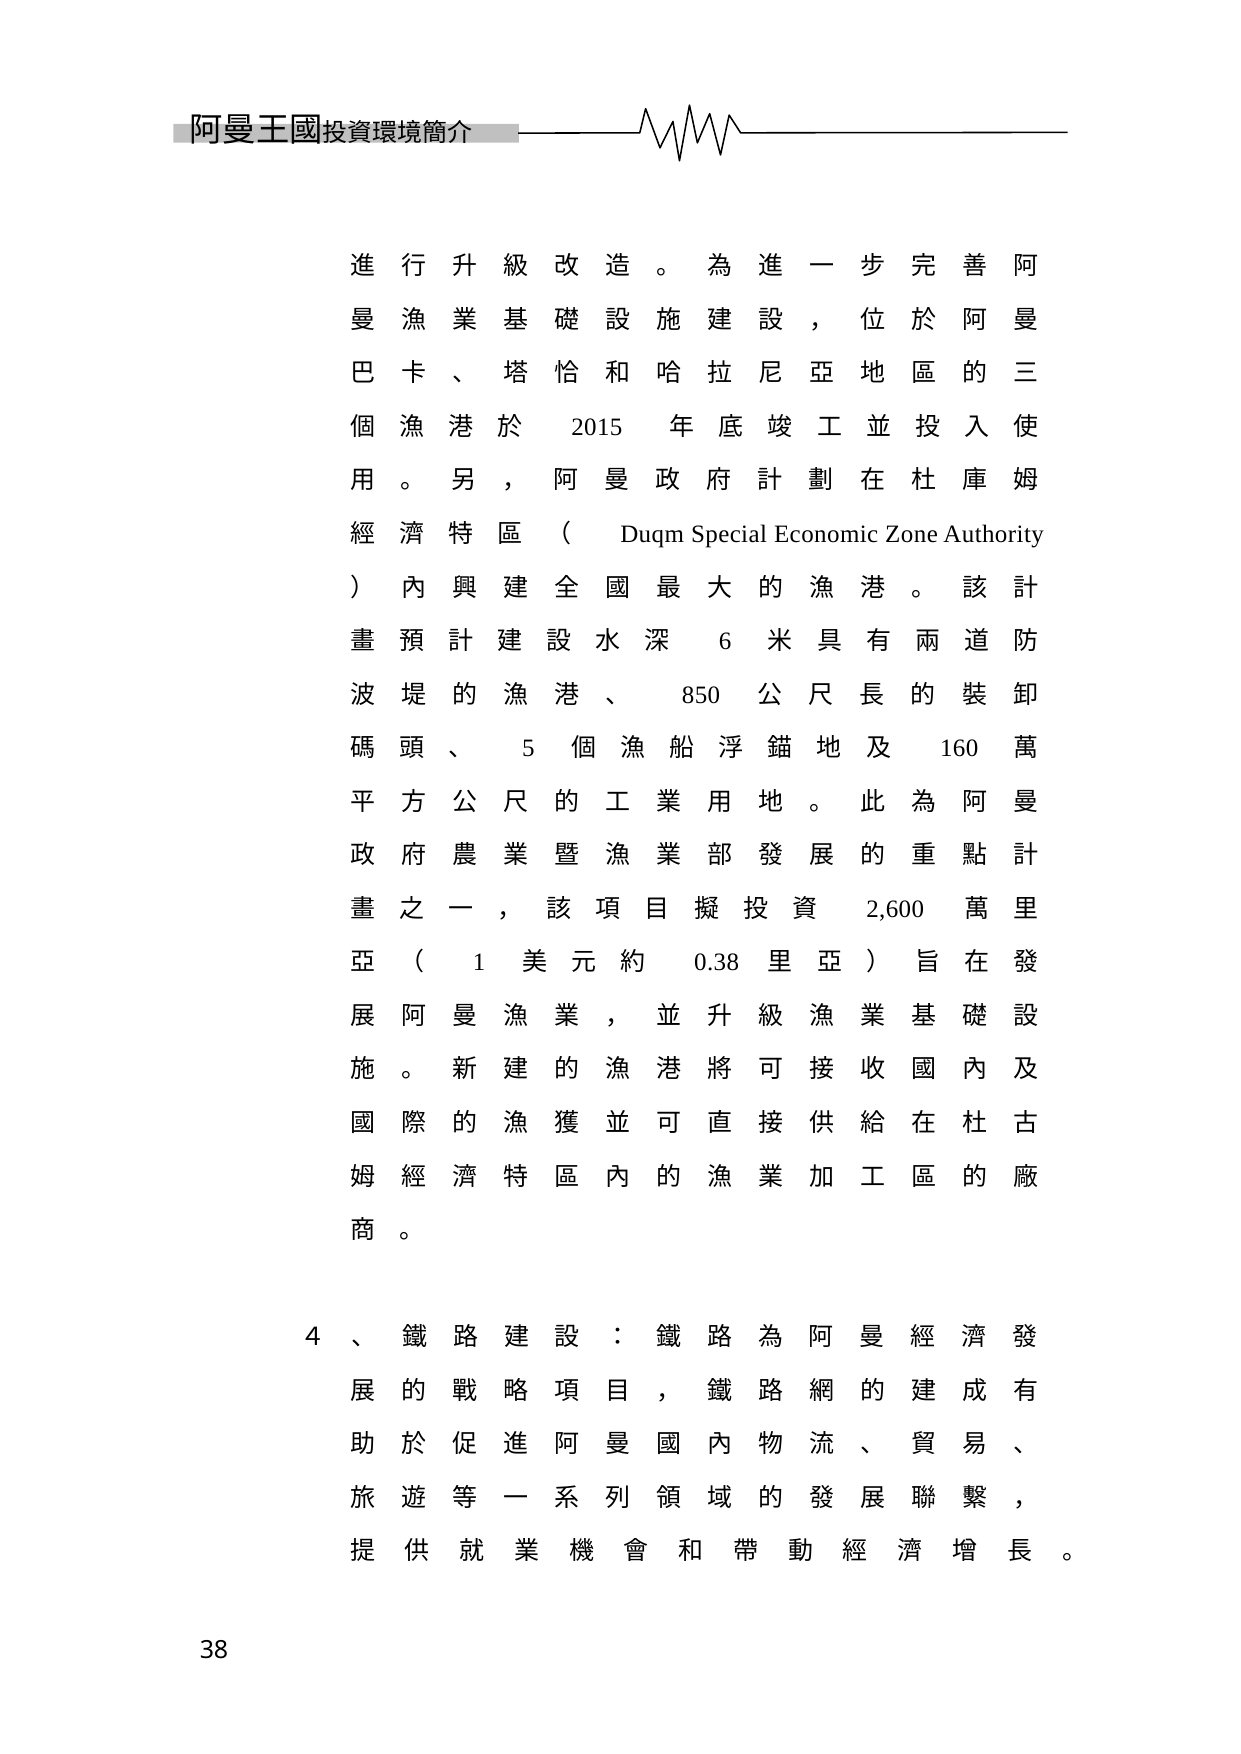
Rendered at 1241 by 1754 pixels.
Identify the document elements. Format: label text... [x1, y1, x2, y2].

text ４、鐵路建設：鐵路為阿曼經濟發展的戰略項目，鐵路網的建成有助於促進阿曼國內物流、貿易、旅遊等一系列領域的發展聯繫，提供就業機會和帶動經濟增長。2022年9月阿聯的阿提哈德鐵路公司和阿曼鐵路公司簽署了一項具有里程碑意義的協議，雙方將成立30億美元的聯合公司，運營一條連接索哈爾（Sohar）和阿布達比的鐵路。該鐵路總長303公里，客運列車的設計是將從薩哈爾到阿布達比的旅行時間減少到1小時40分鐘，從蘇哈爾到阿茵（Al Ain）的旅行時間減少到47分鐘，最高時速為200公里。同時，貨運列車的運行速度將達到每小時120公里。 [276, 1308, 1063, 1576]
text 進行升級改造。為進一步完善阿曼漁業基礎設施建設，位於阿曼巴卡、塔恰和哈拉尼亞地區的三個漁港於2015年底竣工並投入使用。另，阿曼政府計劃在杜庫姆經濟特區（Duqm Special Economic Zone Authority）內興建全國最大的漁港。該計畫預計建設水深6米具有兩道防波堤的漁港、850公尺長的裝卸碼頭、5個漁船浮錨地及160萬平方公尺的工業用地。此為阿曼政府農業暨漁業部發展的重點計畫之一，該項目擬投資2,600萬里亞（1美元約0.38里亞）旨在發展阿曼漁業，並升級漁業基礎設施。新建的漁港將可接收國內及國際的漁獲並可直接供給在杜古姆經濟特區內的漁業加工區的廠商。 [276, 237, 1063, 1254]
